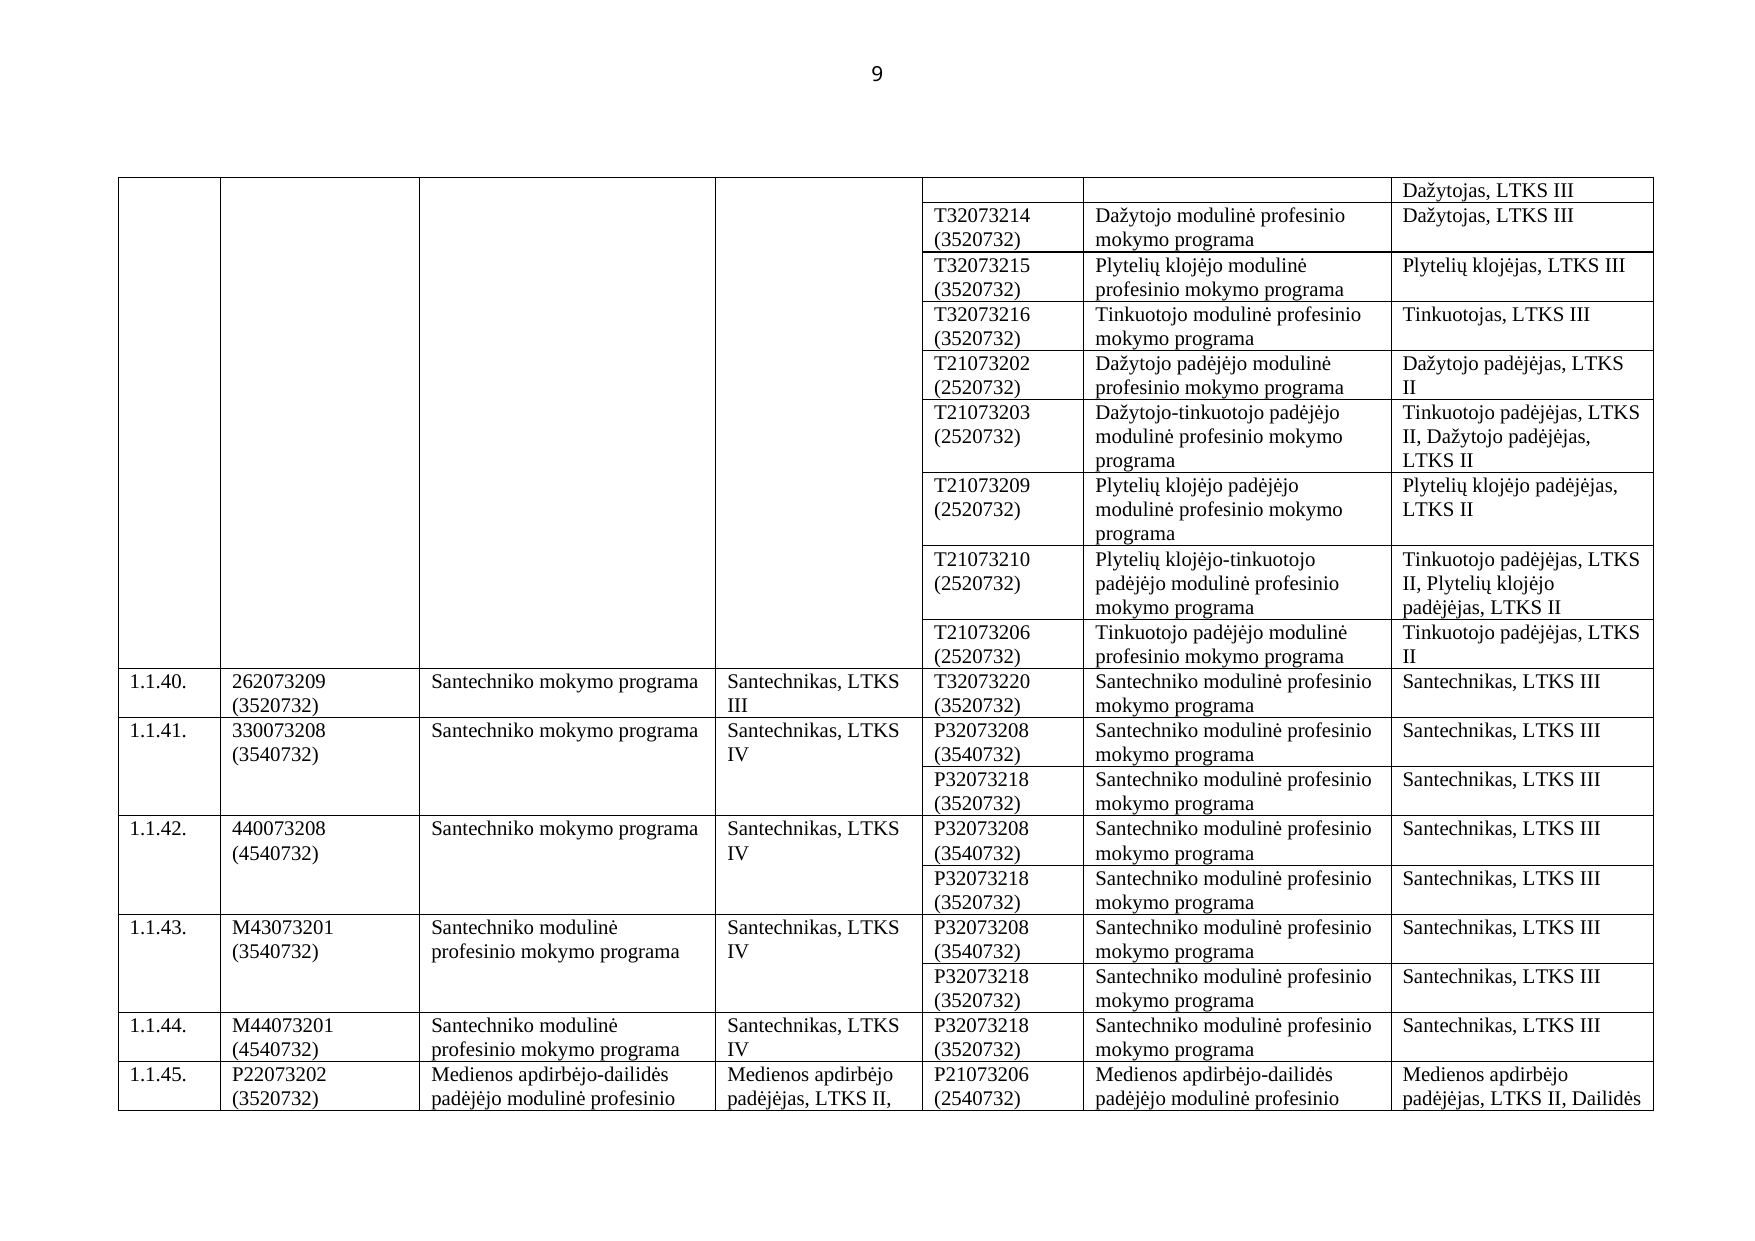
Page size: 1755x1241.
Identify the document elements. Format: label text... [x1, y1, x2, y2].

table_cell Plytelių klojėjo padėjėjas, LTKS II [1392, 473, 1653, 545]
table_cell [716, 178, 922, 668]
table_cell Santechnikas, LTKS III [1392, 767, 1653, 815]
table_cell Santechniko modulinė profesinio mokymo programa [1084, 767, 1391, 815]
table_cell Dažytojas, LTKS III [1392, 203, 1653, 251]
table_cell Santechniko mokymo programa [420, 816, 715, 914]
table_cell Santechniko modulinė profesinio mokymo programa [1084, 915, 1391, 963]
table_cell 1.1.41. [119, 718, 220, 815]
table_cell T21073206 (2520732) [923, 620, 1083, 668]
table_cell Tinkuotojo padėjėjas, LTKS II, Plytelių klojėjo padėjėjas, LTKS II [1392, 546, 1653, 619]
table_cell [420, 178, 715, 668]
table_cell Santechnikas, LTKS III [716, 669, 922, 717]
table_cell Dažytojo padėjėjo modulinė profesinio mokymo programa [1084, 351, 1391, 399]
table_cell Santechniko modulinė profesinio mokymo programa [420, 915, 715, 1012]
table_cell M44073201 (4540732) [221, 1013, 419, 1061]
table_cell M43073201 (3540732) [221, 915, 419, 1012]
table_cell T21073202 (2520732) [923, 351, 1083, 399]
table_cell Dažytojo modulinė profesinio mokymo programa [1084, 203, 1391, 251]
table_cell Santechnikas, LTKS IV [716, 1013, 922, 1061]
table_cell T32073215 (3520732) [923, 253, 1083, 301]
table_cell Santechnikas, LTKS IV [716, 718, 922, 815]
table_cell 1.1.43. [119, 915, 220, 1012]
table_cell Santechnikas, LTKS IV [716, 915, 922, 1012]
table_cell Dažytojo-tinkuotojo padėjėjo modulinė profesinio mokymo programa [1084, 400, 1391, 472]
table_cell P32073218 (3520732) [923, 1013, 1083, 1061]
table_cell 262073209 (3520732) [221, 669, 419, 717]
table_cell P32073218 (3520732) [923, 866, 1083, 914]
table_cell Tinkuotojo padėjėjas, LTKS II [1392, 620, 1653, 668]
table_cell Dažytojo padėjėjas, LTKS II [1392, 351, 1653, 399]
table_cell 440073208 (4540732) [221, 816, 419, 914]
table_cell T21073210 (2520732) [923, 546, 1083, 619]
table_cell T32073216 (3520732) [923, 302, 1083, 350]
table_cell Santechnikas, LTKS IV [716, 816, 922, 914]
table_cell Santechniko modulinė profesinio mokymo programa [1084, 964, 1391, 1012]
table_cell Santechnikas, LTKS III [1392, 915, 1653, 963]
table_cell Santechnikas, LTKS III [1392, 816, 1653, 864]
table_cell [119, 178, 220, 668]
table_cell 1.1.45. [119, 1062, 220, 1110]
table_cell [1084, 178, 1391, 202]
table_cell Tinkuotojo padėjėjas, LTKS II, Dažytojo padėjėjas, LTKS II [1392, 400, 1653, 472]
table_cell P32073218 (3520732) [923, 767, 1083, 815]
table_cell 1.1.44. [119, 1013, 220, 1061]
table_cell T32073220 (3520732) [923, 669, 1083, 717]
table_cell [221, 178, 419, 668]
table_cell Tinkuotojo modulinė profesinio mokymo programa [1084, 302, 1391, 350]
table_cell Santechnikas, LTKS III [1392, 669, 1653, 717]
table_cell Dažytojas, LTKS III [1392, 178, 1653, 202]
table_cell Medienos apdirbėjo-dailidės padėjėjo modulinė profesinio [1084, 1062, 1391, 1110]
table_cell 1.1.42. [119, 816, 220, 914]
table_cell Medienos apdirbėjo padėjėjas, LTKS II, [716, 1062, 922, 1110]
table_cell T21073203 (2520732) [923, 400, 1083, 472]
table_cell Santechniko modulinė profesinio mokymo programa [1084, 669, 1391, 717]
table_cell P32073208 (3540732) [923, 915, 1083, 963]
table_cell Medienos apdirbėjo-dailidės padėjėjo modulinė profesinio [420, 1062, 715, 1110]
table_cell Santechniko modulinė profesinio mokymo programa [1084, 866, 1391, 914]
table_cell T21073209 (2520732) [923, 473, 1083, 545]
table_cell Plytelių klojėjo padėjėjo modulinė profesinio mokymo programa [1084, 473, 1391, 545]
table_cell 1.1.40. [119, 669, 220, 717]
table_cell Santechniko mokymo programa [420, 718, 715, 815]
table_cell Plytelių klojėjo-tinkuotojo padėjėjo modulinė profesinio mokymo programa [1084, 546, 1391, 619]
table_cell 330073208 (3540732) [221, 718, 419, 815]
table_cell P21073206 (2540732) [923, 1062, 1083, 1110]
table_cell [923, 178, 1083, 202]
table_cell P32073218 (3520732) [923, 964, 1083, 1012]
table_cell P22073202 (3520732) [221, 1062, 419, 1110]
table_cell Santechnikas, LTKS III [1392, 718, 1653, 766]
table_cell P32073208 (3540732) [923, 718, 1083, 766]
table_cell T32073214 (3520732) [923, 203, 1083, 251]
table_cell Tinkuotojas, LTKS III [1392, 302, 1653, 350]
table_cell Santechnikas, LTKS III [1392, 964, 1653, 1012]
table_cell Santechniko modulinė profesinio mokymo programa [1084, 1013, 1391, 1061]
table_cell P32073208 (3540732) [923, 816, 1083, 864]
table_cell Santechnikas, LTKS III [1392, 1013, 1653, 1061]
table_cell Tinkuotojo padėjėjo modulinė profesinio mokymo programa [1084, 620, 1391, 668]
table_cell Santechniko modulinė profesinio mokymo programa [420, 1013, 715, 1061]
table_cell Santechniko modulinė profesinio mokymo programa [1084, 816, 1391, 864]
table_cell Santechniko mokymo programa [420, 669, 715, 717]
table_cell Medienos apdirbėjo padėjėjas, LTKS II, Dailidės [1392, 1062, 1653, 1110]
table_cell Santechnikas, LTKS III [1392, 866, 1653, 914]
table_cell Santechniko modulinė profesinio mokymo programa [1084, 718, 1391, 766]
table_cell Plytelių klojėjas, LTKS III [1392, 253, 1653, 301]
table_cell Plytelių klojėjo modulinė profesinio mokymo programa [1084, 253, 1391, 301]
